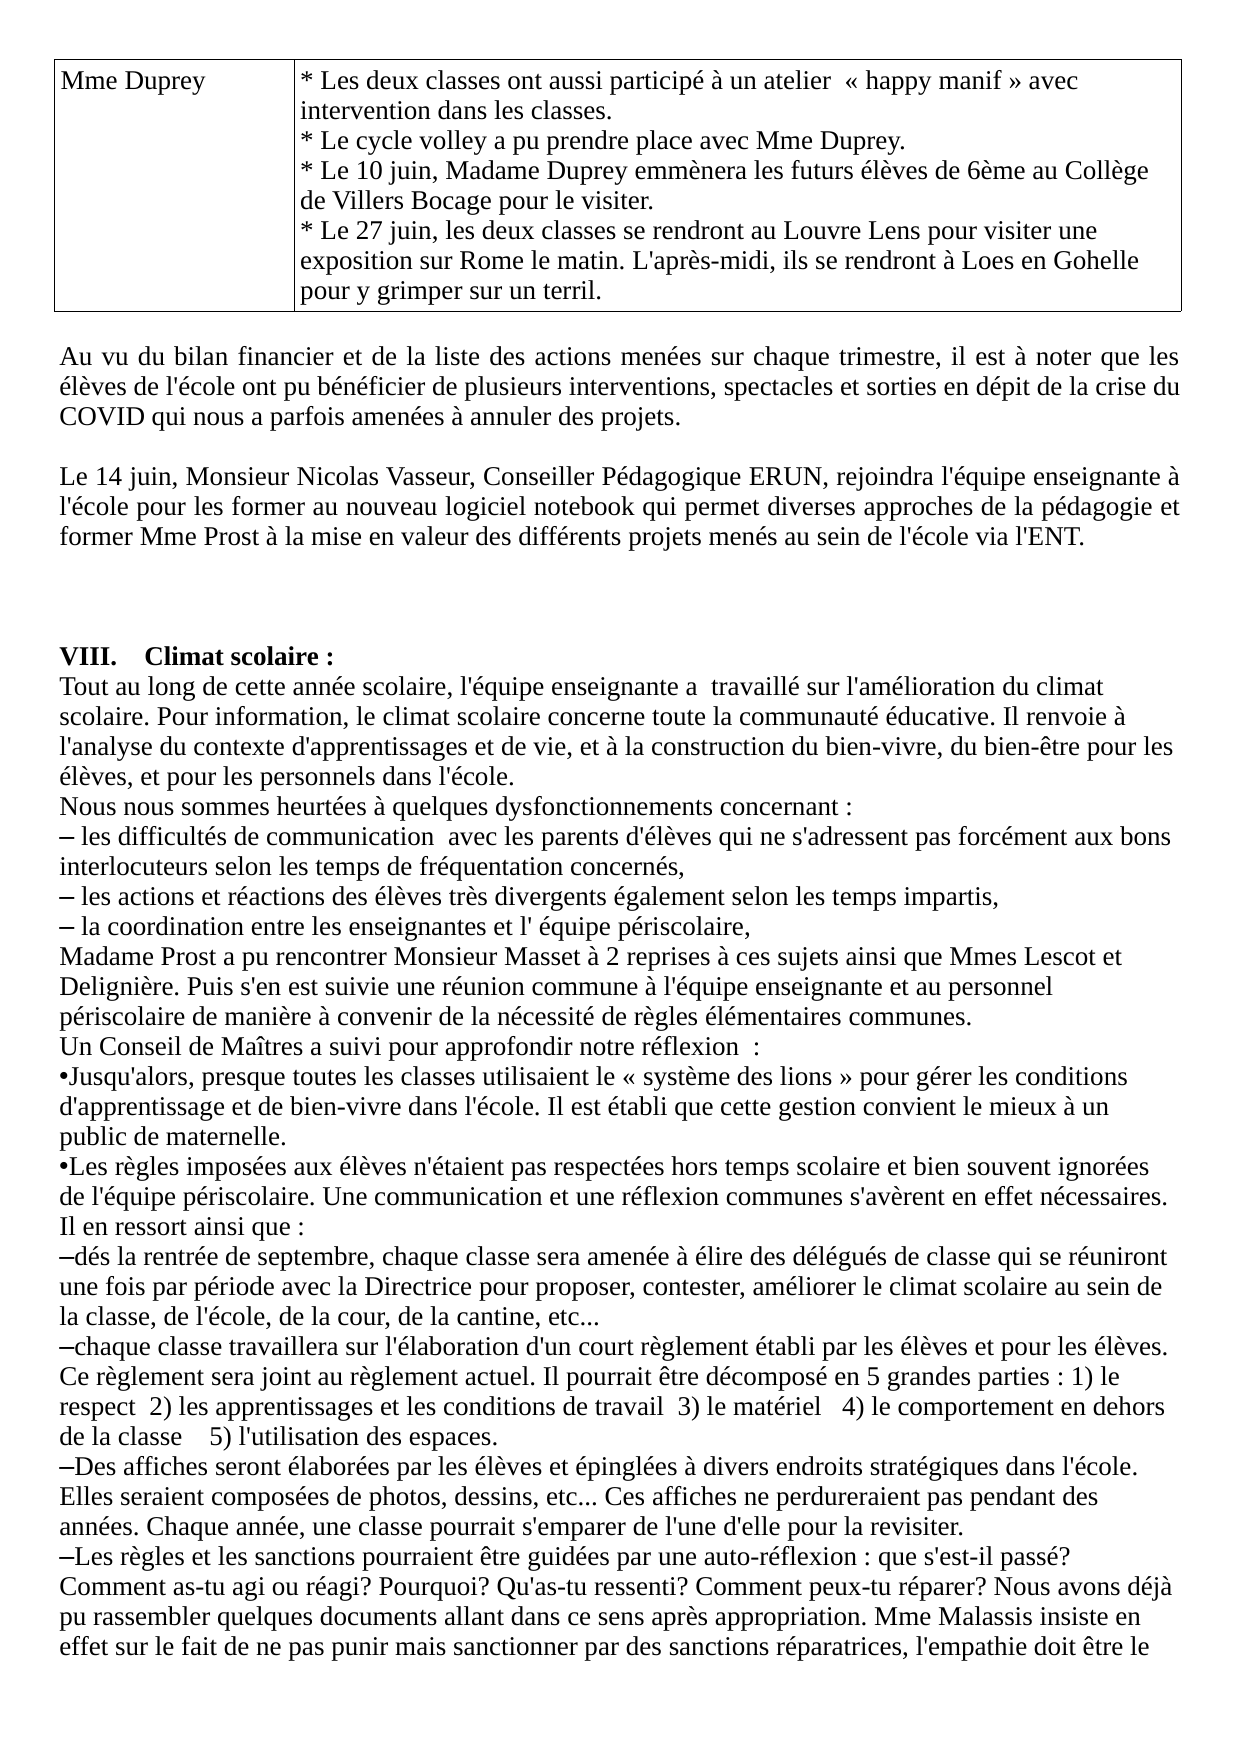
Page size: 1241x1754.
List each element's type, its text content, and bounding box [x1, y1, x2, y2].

text Au vu du bilan financier et de la liste des actions menées sur chaque trimestre, il est à noter que les élèves de l'école ont pu bénéficier de plusieurs interventions, spectacles et sorties en dépit de la crise du COVID qui nous a parfois amenées à annuler des projets. [59, 341, 1181, 431]
list les actions et réactions des élèves très divergents également selon les temps impartis, [59, 881, 1181, 911]
text Le 14 juin, Monsieur Nicolas Vasseur, Conseiller Pédagogique ERUN, rejoindra l'équipe enseignante à l'école pour les former au nouveau logiciel notebook qui permet diverses approches de la pédagogie et former Mme Prost à la mise en valeur des différents projets menés au sein de l'école via l'ENT. [59, 461, 1181, 551]
list chaque classe travaillera sur l'élaboration d'un court règlement établi par les élèves et pour les élèves. Ce règlement sera joint au règlement actuel. Il pourrait être décomposé en 5 grandes parties : 1) le respect 2) les apprentissages et les conditions de travail 3) le matériel 4) le comportement en dehors de la classe 5) l'utilisation des espaces. [59, 1331, 1181, 1451]
list dés la rentrée de septembre, chaque classe sera amenée à élire des délégués de classe qui se réuniront une fois par période avec la Directrice pour proposer, contester, améliorer le climat scolaire au sein de la classe, de l'école, de la cour, de la cantine, etc... [59, 1241, 1181, 1331]
text Un Conseil de Maîtres a suivi pour approfondir notre réflexion : [59, 1031, 1181, 1061]
list VIII. Climat scolaire : [59, 641, 1181, 671]
list la coordination entre les enseignantes et l' équipe périscolaire, [59, 911, 1181, 941]
list les difficultés de communication avec les parents d'élèves qui ne s'adressent pas forcément aux bons interlocuteurs selon les temps de fréquentation concernés, [59, 821, 1181, 881]
table_cell Mme Duprey [55, 60, 294, 311]
list Les règles imposées aux élèves n'étaient pas respectées hors temps scolaire et bien souvent ignorées de l'équipe périscolaire. Une communication et une réflexion communes s'avèrent en effet nécessaires. [59, 1151, 1181, 1211]
list Des affiches seront élaborées par les élèves et épinglées à divers endroits stratégiques dans l'école. Elles seraient composées de photos, dessins, etc... Ces affiches ne perdureraient pas pendant des années. Chaque année, une classe pourrait s'emparer de l'une d'elle pour la revisiter. [59, 1451, 1181, 1542]
text Tout au long de cette année scolaire, l'équipe enseignante a travaillé sur l'amélioration du climat scolaire. Pour information, le climat scolaire concerne toute la communauté éducative. Il renvoie à l'analyse du contexte d'apprentissages et de vie, et à la construction du bien-vivre, du bien-être pour les élèves, et pour les personnels dans l'école. [59, 671, 1181, 791]
text Il en ressort ainsi que : [59, 1211, 1181, 1241]
text Madame Prost a pu rencontrer Monsieur Masset à 2 reprises à ces sujets ainsi que Mmes Lescot et Delignière. Puis s'en est suivie une réunion commune à l'équipe enseignante et au personnel périscolaire de manière à convenir de la nécessité de règles élémentaires communes. [59, 941, 1181, 1031]
list Les règles et les sanctions pourraient être guidées par une auto-réflexion : que s'est-il passé? Comment as-tu agi ou réagi? Pourquoi? Qu'as-tu ressenti? Comment peux-tu réparer? Nous avons déjà pu rassembler quelques documents allant dans ce sens après appropriation. Mme Malassis insiste en effet sur le fait de ne pas punir mais sanctionner par des sanctions réparatrices, l'empathie doit être le [59, 1542, 1181, 1662]
list Jusqu'alors, presque toutes les classes utilisaient le « système des lions » pour gérer les conditions d'apprentissage et de bien-vivre dans l'école. Il est établi que cette gestion convient le mieux à un public de maternelle. [59, 1061, 1181, 1151]
text Nous nous sommes heurtées à quelques dysfonctionnements concernant : [59, 791, 1181, 821]
table_cell * Les deux classes ont aussi participé à un atelier « happy manif » avec intervention dans les classes. * Le cycle volley a pu prendre place avec Mme Duprey. * Le 10 juin, Madame Duprey emmènera les futurs élèves de 6ème au Collège de Villers Bocage pour le visiter. * Le 27 juin, les deux classes se rendront au Louvre Lens pour visiter une exposition sur Rome le matin. L'après-midi, ils se rendront à Loes en Gohelle pour y grimper sur un terril. [295, 60, 1181, 311]
